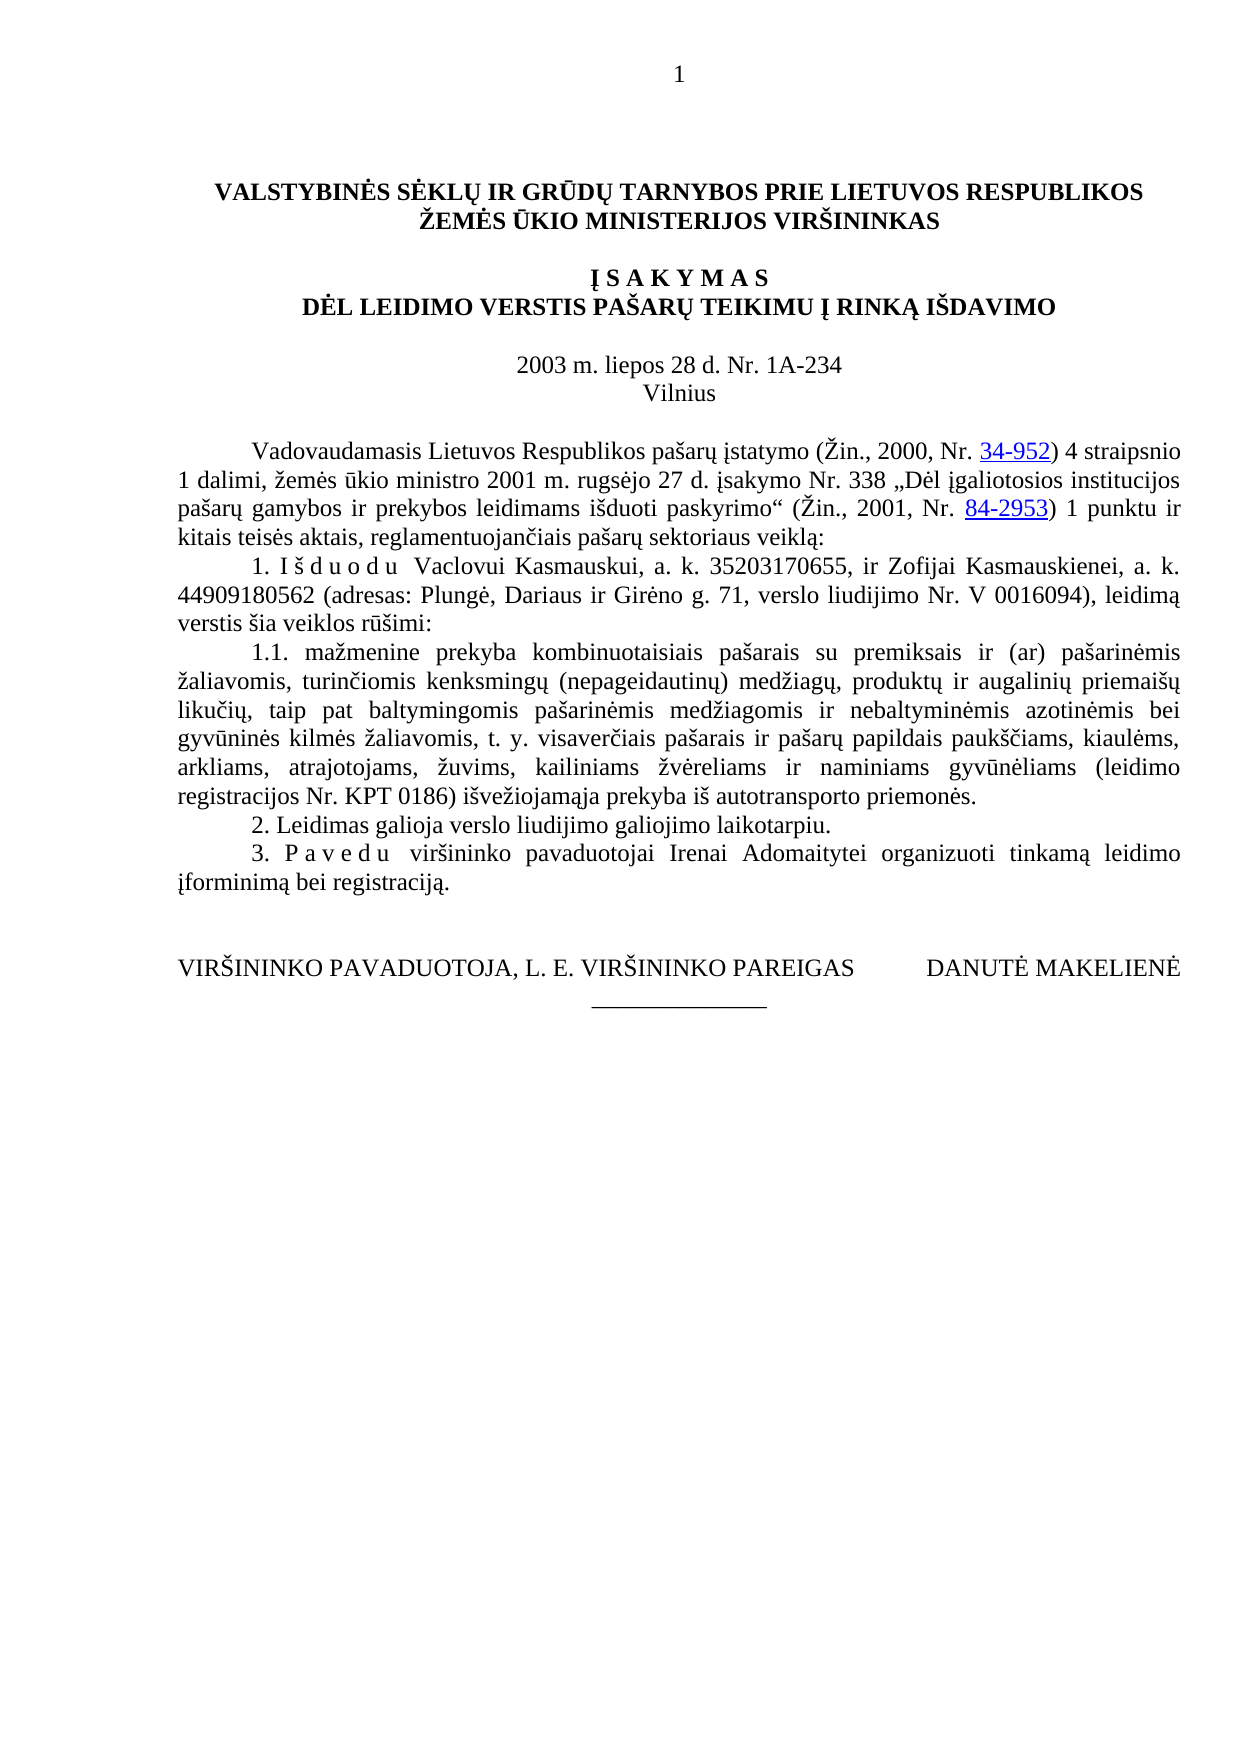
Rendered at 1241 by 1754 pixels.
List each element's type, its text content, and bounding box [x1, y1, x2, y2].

text VALSTYBINĖS SĖKLŲ IR GRŪDŲ TARNYBOS PRIE LIETUVOS RESPUBLIKOS ŽEMĖS ŪKIO MINISTERIJOS VIRŠININKAS [177, 177, 1181, 235]
text DĖL LEIDIMO VERSTIS PAŠARŲ TEIKIMU Į RINKĄ IŠDAVIMO [177, 292, 1181, 321]
text 1.1. mažmenine prekyba kombinuotaisiais pašarais su premiksais ir (ar) pašarinėmis žaliavomis, turinčiomis kenksmingų (nepageidautinų) medžiagų, produktų ir augalinių priemaišų likučių, taip pat baltymingomis pašarinėmis medžiagomis ir nebaltyminėmis azotinėmis bei gyvūninės kilmės žaliavomis, t. y. visaverčiais pašarais ir pašarų papildais paukščiams, kiaulėms, arkliams, atrajotojams, žuvims, kailiniams žvėreliams ir naminiams gyvūnėliams (leidimo registracijos Nr. KPT 0186) išvežiojamąja prekyba iš autotransporto priemonės. [177, 637, 1181, 810]
text 3. Pavedu viršininko pavaduotojai Irenai Adomaitytei organizuoti tinkamą leidimo įforminimą bei registraciją. [177, 838, 1181, 896]
text Į S A K Y M A S [177, 263, 1181, 292]
text 2003 m. liepos 28 d. Nr. 1A-234 [177, 350, 1181, 378]
text 2. Leidimas galioja verslo liudijimo galiojimo laikotarpiu. [177, 810, 1181, 838]
text VIRŠININKO PAVADUOTOJA, L. E. VIRŠININKO PAREIGAS DANUTĖ MAKELIENĖ [177, 953, 1181, 982]
text 1. Išduodu Vaclovui Kasmauskui, a. k. 35203170655, ir Zofijai Kasmauskienei, a. k. 44909180562 (adresas: Plungė, Dariaus ir Girėno g. 71, verslo liudijimo Nr. V 0016094), leidimą verstis šia veiklos rūšimi: [177, 551, 1181, 637]
text Vadovaudamasis Lietuvos Respublikos pašarų įstatymo (Žin., 2000, Nr. 34-952) 4 straipsnio 1 dalimi, žemės ūkio ministro 2001 m. rugsėjo 27 d. įsakymo Nr. 338 „Dėl įgaliotosios institucijos pašarų gamybos ir prekybos leidimams išduoti paskyrimo“ (Žin., 2001, Nr. 84-2953) 1 punktu ir kitais teisės aktais, reglamentuojančiais pašarų sektoriaus veiklą: [177, 436, 1181, 551]
text ______________ [177, 982, 1181, 1011]
text Vilnius [177, 378, 1181, 407]
